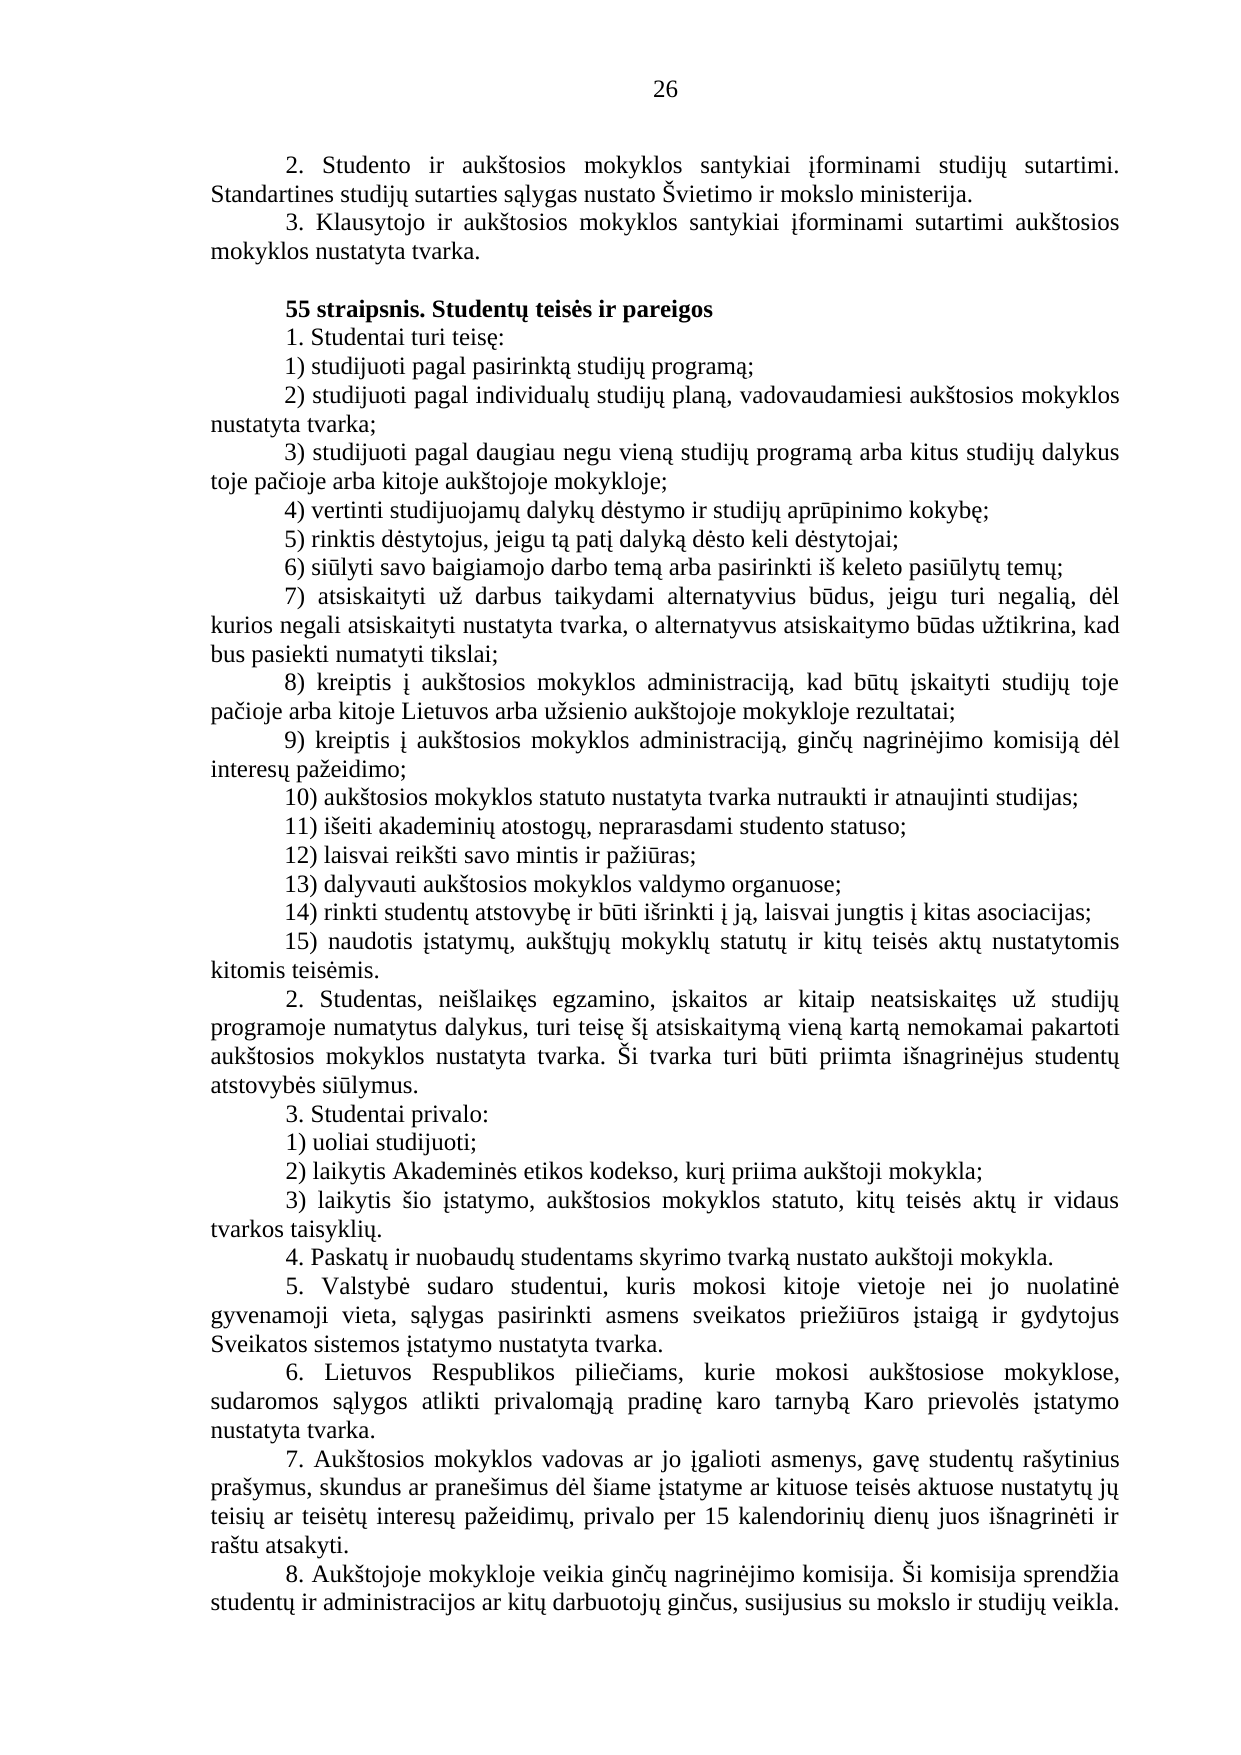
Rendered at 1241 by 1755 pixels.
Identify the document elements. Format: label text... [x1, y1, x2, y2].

text 3. Studentai privalo: [210, 1099, 1120, 1127]
text 14) rinkti studentų atstovybę ir būti išrinkti į ją, laisvai jungtis į kitas asociacijas; [210, 897, 1120, 926]
text 1) studijuoti pagal pasirinktą studijų programą; [210, 351, 1120, 380]
text 2. Studento ir aukštosios mokyklos santykiai įforminami studijų sutartimi. Standartines studijų sutarties sąlygas nustato Švietimo ir mokslo ministerija. [210, 150, 1120, 207]
text 13) dalyvauti aukštosios mokyklos valdymo organuose; [210, 869, 1120, 897]
text 9) kreiptis į aukštosios mokyklos administraciją, ginčų nagrinėjimo komisiją dėl interesų pažeidimo; [210, 725, 1120, 782]
text 55 straipsnis. Studentų teisės ir pareigos [210, 294, 1120, 322]
text 8. Aukštojoje mokykloje veikia ginčų nagrinėjimo komisija. Ši komisija sprendžia studentų ir administracijos ar kitų darbuotojų ginčus, susijusius su mokslo ir studijų veikla. [210, 1559, 1120, 1616]
text 7) atsiskaityti už darbus taikydami alternatyvius būdus, jeigu turi negalią, dėl kurios negali atsiskaityti nustatyta tvarka, o alternatyvus atsiskaitymo būdas užtikrina, kad bus pasiekti numatyti tikslai; [210, 581, 1120, 667]
text 8) kreiptis į aukštosios mokyklos administraciją, kad būtų įskaityti studijų toje pačioje arba kitoje Lietuvos arba užsienio aukštojoje mokykloje rezultatai; [210, 667, 1120, 725]
text 10) aukštosios mokyklos statuto nustatyta tvarka nutraukti ir atnaujinti studijas; [210, 782, 1120, 811]
text 1) uoliai studijuoti; [210, 1127, 1120, 1156]
text 2) laikytis Akademinės etikos kodekso, kurį priima aukštoji mokykla; [210, 1156, 1120, 1185]
text 3) laikytis šio įstatymo, aukštosios mokyklos statuto, kitų teisės aktų ir vidaus tvarkos taisyklių. [210, 1185, 1120, 1242]
text 5) rinktis dėstytojus, jeigu tą patį dalyką dėsto keli dėstytojai; [210, 524, 1120, 552]
text 11) išeiti akademinių atostogų, neprarasdami studento statuso; [210, 811, 1120, 840]
text 4. Paskatų ir nuobaudų studentams skyrimo tvarką nustato aukštoji mokykla. [210, 1242, 1120, 1271]
text 3) studijuoti pagal daugiau negu vieną studijų programą arba kitus studijų dalykus toje pačioje arba kitoje aukštojoje mokykloje; [210, 437, 1120, 495]
text 1. Studentai turi teisę: [210, 322, 1120, 351]
text 6. Lietuvos Respublikos piliečiams, kurie mokosi aukštosiose mokyklose, sudaromos sąlygos atlikti privalomąją pradinę karo tarnybą Karo prievolės įstatymo nustatyta tvarka. [210, 1357, 1120, 1444]
text 2. Studentas, neišlaikęs egzamino, įskaitos ar kitaip neatsiskaitęs už studijų programoje numatytus dalykus, turi teisę šį atsiskaitymą vieną kartą nemokamai pakartoti aukštosios mokyklos nustatyta tvarka. Ši tvarka turi būti priimta išnagrinėjus studentų atstovybės siūlymus. [210, 984, 1120, 1099]
text 7. Aukštosios mokyklos vadovas ar jo įgalioti asmenys, gavę studentų rašytinius prašymus, skundus ar pranešimus dėl šiame įstatyme ar kituose teisės aktuose nustatytų jų teisių ar teisėtų interesų pažeidimų, privalo per 15 kalendorinių dienų juos išnagrinėti ir raštu atsakyti. [210, 1444, 1120, 1559]
text 2) studijuoti pagal individualų studijų planą, vadovaudamiesi aukštosios mokyklos nustatyta tvarka; [210, 380, 1120, 437]
text 12) laisvai reikšti savo mintis ir pažiūras; [210, 840, 1120, 869]
text 6) siūlyti savo baigiamojo darbo temą arba pasirinkti iš keleto pasiūlytų temų; [210, 552, 1120, 581]
text 5. Valstybė sudaro studentui, kuris mokosi kitoje vietoje nei jo nuolatinė gyvenamoji vieta, sąlygas pasirinkti asmens sveikatos priežiūros įstaigą ir gydytojus Sveikatos sistemos įstatymo nustatyta tvarka. [210, 1271, 1120, 1357]
text 15) naudotis įstatymų, aukštųjų mokyklų statutų ir kitų teisės aktų nustatytomis kitomis teisėmis. [210, 926, 1120, 984]
text 4) vertinti studijuojamų dalykų dėstymo ir studijų aprūpinimo kokybę; [210, 495, 1120, 524]
text 3. Klausytojo ir aukštosios mokyklos santykiai įforminami sutartimi aukštosios mokyklos nustatyta tvarka. [210, 207, 1120, 265]
